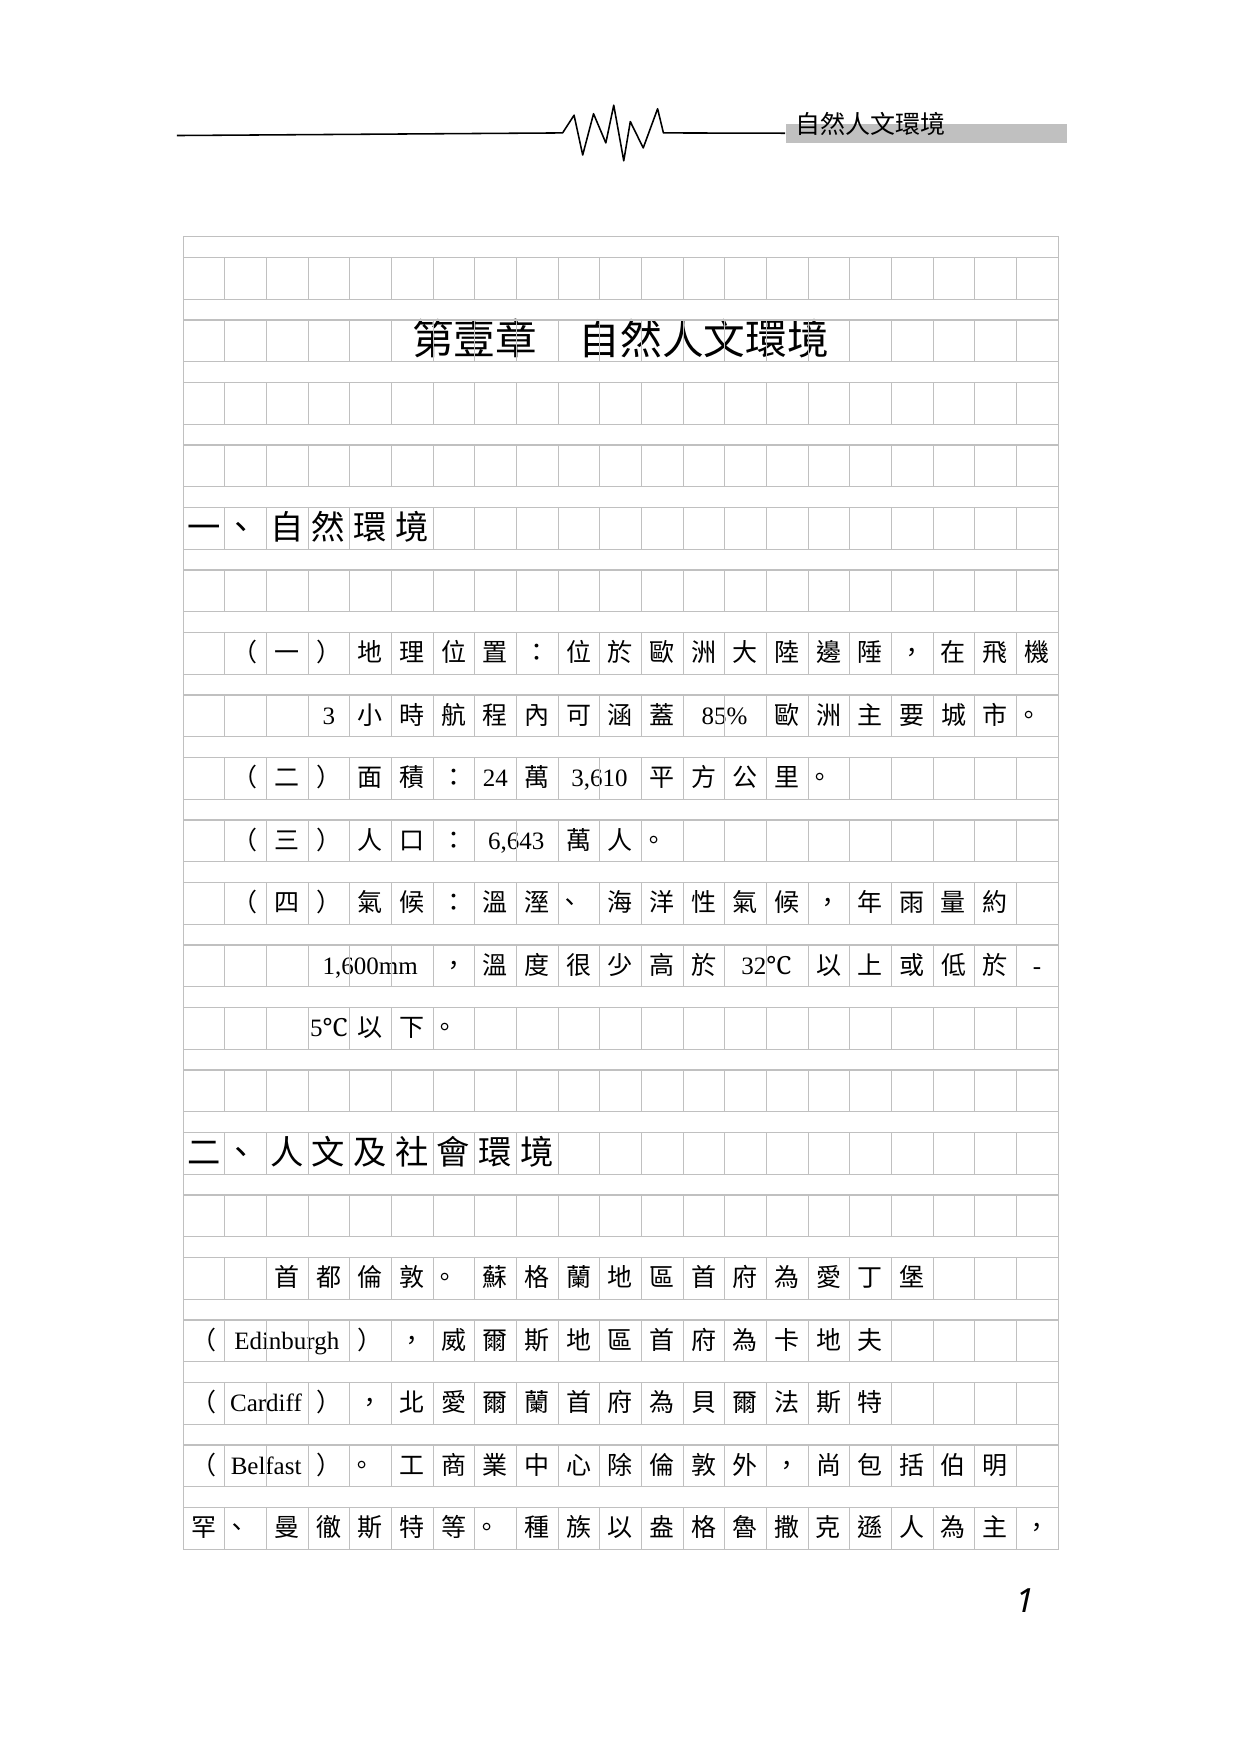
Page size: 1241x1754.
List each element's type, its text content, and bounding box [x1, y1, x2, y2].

text （四）氣候：溫溼、海洋性氣候，年雨量約1,600mm，溫度很少高於32℃以上或低於-5℃以下。 [559, 883, 599, 924]
text （四）氣候：溫溼、海洋性氣候，年雨量約1,600mm，溫度很少高於32℃以上或低於-5℃以下。 [684, 946, 724, 986]
text （二）面積：24萬3,610平方公里。 [975, 758, 1016, 799]
text （四）氣候：溫溼、海洋性氣候，年雨量約1,600mm，溫度很少高於32℃以上或低於-5℃以下。 [850, 883, 891, 924]
text （三）人口：6,643萬人。 [892, 821, 933, 861]
text （四）氣候：溫溼、海洋性氣候，年雨量約1,600mm，溫度很少高於32℃以上或低於-5℃以下。 [559, 1008, 599, 1049]
text （二）面積：24萬3,610平方公里。 [1017, 758, 1058, 799]
text 二、人文及社會環境 [684, 1133, 724, 1174]
text （四）氣候：溫溼、海洋性氣候，年雨量約1,600mm，溫度很少高於32℃以上或低於-5℃以下。 [559, 946, 599, 986]
text 首都倫敦。蘇格蘭地區首府為愛丁堡（Edinburgh），威爾斯地區首府為卡地夫（Cardiff），北愛爾蘭首府為貝爾法斯特（Belfast）。工商業中心除倫敦外，尚包括伯明罕、曼徹斯特等。種族以盎格魯撒克遜人為主，另有其他各色少數民族。 [184, 1487, 1058, 1507]
text （四）氣候：溫溼、海洋性氣候，年雨量約1,600mm，溫度很少高於32℃以上或低於-5℃以下。 [207, 925, 1058, 944]
text 二、人文及社會環境 [309, 1133, 349, 1174]
text （一）地理位置：位於歐洲大陸邊陲，在飛機3小時航程內可涵蓋85%歐洲主要城市。 [392, 696, 433, 736]
text （四）氣候：溫溼、海洋性氣候，年雨量約1,600mm，溫度很少高於32℃以上或低於-5℃以下。 [809, 883, 849, 924]
text （三）人口：6,643萬人。 [809, 821, 849, 861]
text 二、人文及社會環境 [934, 1133, 974, 1174]
text （一）地理位置：位於歐洲大陸邊陲，在飛機3小時航程內可涵蓋85%歐洲主要城市。 [600, 633, 641, 674]
text （三）人口：6,643萬人。 [725, 821, 766, 861]
text 一、自然環境 [725, 508, 766, 549]
text （四）氣候：溫溼、海洋性氣候，年雨量約1,600mm，溫度很少高於32℃以上或低於-5℃以下。 [309, 1008, 349, 1049]
text （一）地理位置：位於歐洲大陸邊陲，在飛機3小時航程內可涵蓋85%歐洲主要城市。 [684, 633, 724, 674]
text （一）地理位置：位於歐洲大陸邊陲，在飛機3小時航程內可涵蓋85%歐洲主要城市。 [642, 633, 683, 674]
text 二、人文及社會環境 [392, 1133, 433, 1174]
text 第壹章 自然人文環境 [600, 321, 641, 361]
text （一）地理位置：位於歐洲大陸邊陲，在飛機3小時航程內可涵蓋85%歐洲主要城市。 [934, 696, 974, 736]
text 第壹章 自然人文環境 [850, 321, 891, 361]
text （四）氣候：溫溼、海洋性氣候，年雨量約1,600mm，溫度很少高於32℃以上或低於-5℃以下。 [207, 862, 1058, 882]
text （四）氣候：溫溼、海洋性氣候，年雨量約1,600mm，溫度很少高於32℃以上或低於-5℃以下。 [309, 883, 349, 924]
text （二）面積：24萬3,610平方公里。 [600, 758, 641, 799]
text （四）氣候：溫溼、海洋性氣候，年雨量約1,600mm，溫度很少高於32℃以上或低於-5℃以下。 [892, 1008, 933, 1049]
text （一）地理位置：位於歐洲大陸邊陲，在飛機3小時航程內可涵蓋85%歐洲主要城市。 [892, 696, 933, 736]
text （一）地理位置：位於歐洲大陸邊陲，在飛機3小時航程內可涵蓋85%歐洲主要城市。 [725, 696, 766, 736]
text （一）地理位置：位於歐洲大陸邊陲，在飛機3小時航程內可涵蓋85%歐洲主要城市。 [475, 633, 516, 674]
text （二）面積：24萬3,610平方公里。 [225, 758, 266, 799]
text （一）地理位置：位於歐洲大陸邊陲，在飛機3小時航程內可涵蓋85%歐洲主要城市。 [934, 633, 974, 674]
text （一）地理位置：位於歐洲大陸邊陲，在飛機3小時航程內可涵蓋85%歐洲主要城市。 [350, 696, 391, 736]
text （一）地理位置：位於歐洲大陸邊陲，在飛機3小時航程內可涵蓋85%歐洲主要城市。 [809, 696, 849, 736]
text （一）地理位置：位於歐洲大陸邊陲，在飛機3小時航程內可涵蓋85%歐洲主要城市。 [1017, 633, 1058, 674]
text 第壹章 自然人文環境 [725, 321, 766, 361]
text （四）氣候：溫溼、海洋性氣候，年雨量約1,600mm，溫度很少高於32℃以上或低於-5℃以下。 [225, 883, 266, 924]
text （四）氣候：溫溼、海洋性氣候，年雨量約1,600mm，溫度很少高於32℃以上或低於-5℃以下。 [309, 946, 349, 986]
text 二、人文及社會環境 [642, 1133, 683, 1174]
text （四）氣候：溫溼、海洋性氣候，年雨量約1,600mm，溫度很少高於32℃以上或低於-5℃以下。 [475, 1008, 516, 1049]
text （四）氣候：溫溼、海洋性氣候，年雨量約1,600mm，溫度很少高於32℃以上或低於-5℃以下。 [934, 883, 974, 924]
text （四）氣候：溫溼、海洋性氣候，年雨量約1,600mm，溫度很少高於32℃以上或低於-5℃以下。 [725, 946, 766, 986]
text （一）地理位置：位於歐洲大陸邊陲，在飛機3小時航程內可涵蓋85%歐洲主要城市。 [767, 633, 808, 674]
text （一）地理位置：位於歐洲大陸邊陲，在飛機3小時航程內可涵蓋85%歐洲主要城市。 [225, 696, 266, 736]
text （四）氣候：溫溼、海洋性氣候，年雨量約1,600mm，溫度很少高於32℃以上或低於-5℃以下。 [350, 946, 391, 986]
text （二）面積：24萬3,610平方公里。 [725, 758, 766, 799]
text （一）地理位置：位於歐洲大陸邊陲，在飛機3小時航程內可涵蓋85%歐洲主要城市。 [267, 633, 308, 674]
text （二）面積：24萬3,610平方公里。 [434, 758, 474, 799]
text 首都倫敦。蘇格蘭地區首府為愛丁堡（Edinburgh），威爾斯地區首府為卡地夫（Cardiff），北愛爾蘭首府為貝爾法斯特（Belfast）。工商業中心除倫敦外，尚包括伯明罕、曼徹斯特等。種族以盎格魯撒克遜人為主，另有其他各色少數民族。 [184, 1237, 1058, 1257]
text 二、人文及社會環境 [809, 1133, 849, 1174]
text （四）氣候：溫溼、海洋性氣候，年雨量約1,600mm，溫度很少高於32℃以上或低於-5℃以下。 [517, 946, 558, 986]
text 第壹章 自然人文環境 [767, 321, 808, 361]
text 一、自然環境 [600, 508, 641, 549]
text 第壹章 自然人文環境 [225, 321, 266, 361]
text （四）氣候：溫溼、海洋性氣候，年雨量約1,600mm，溫度很少高於32℃以上或低於-5℃以下。 [600, 946, 641, 986]
text （一）地理位置：位於歐洲大陸邊陲，在飛機3小時航程內可涵蓋85%歐洲主要城市。 [434, 696, 474, 736]
text （一）地理位置：位於歐洲大陸邊陲，在飛機3小時航程內可涵蓋85%歐洲主要城市。 [309, 696, 349, 736]
text （一）地理位置：位於歐洲大陸邊陲，在飛機3小時航程內可涵蓋85%歐洲主要城市。 [267, 696, 308, 736]
text 一、自然環境 [392, 508, 433, 549]
text 一、自然環境 [517, 508, 558, 549]
text （一）地理位置：位於歐洲大陸邊陲，在飛機3小時航程內可涵蓋85%歐洲主要城市。 [975, 633, 1016, 674]
text （一）地理位置：位於歐洲大陸邊陲，在飛機3小時航程內可涵蓋85%歐洲主要城市。 [850, 696, 891, 736]
text （四）氣候：溫溼、海洋性氣候，年雨量約1,600mm，溫度很少高於32℃以上或低於-5℃以下。 [684, 883, 724, 924]
text （一）地理位置：位於歐洲大陸邊陲，在飛機3小時航程內可涵蓋85%歐洲主要城市。 [475, 696, 516, 736]
text （四）氣候：溫溼、海洋性氣候，年雨量約1,600mm，溫度很少高於32℃以上或低於-5℃以下。 [767, 883, 808, 924]
text 一、自然環境 [475, 508, 516, 549]
text 第壹章 自然人文環境 [434, 321, 474, 361]
text 一、自然環境 [850, 508, 891, 549]
text （四）氣候：溫溼、海洋性氣候，年雨量約1,600mm，溫度很少高於32℃以上或低於-5℃以下。 [1017, 946, 1058, 986]
text （二）面積：24萬3,610平方公里。 [892, 758, 933, 799]
text 二、人文及社會環境 [892, 1133, 933, 1174]
text 一、自然環境 [975, 508, 1016, 549]
text （三）人口：6,643萬人。 [975, 821, 1016, 861]
text 第壹章 自然人文環境 [892, 321, 933, 361]
text （一）地理位置：位於歐洲大陸邊陲，在飛機3小時航程內可涵蓋85%歐洲主要城市。 [207, 612, 1058, 632]
text （三）人口：6,643萬人。 [767, 821, 808, 861]
text （一）地理位置：位於歐洲大陸邊陲，在飛機3小時航程內可涵蓋85%歐洲主要城市。 [684, 696, 724, 736]
text 首都倫敦。蘇格蘭地區首府為愛丁堡（Edinburgh），威爾斯地區首府為卡地夫（Cardiff），北愛爾蘭首府為貝爾法斯特（Belfast）。工商業中心除倫敦外，尚包括伯明罕、曼徹斯特等。種族以盎格魯撒克遜人為主，另有其他各色少數民族。 [184, 1425, 1058, 1444]
text 首都倫敦。蘇格蘭地區首府為愛丁堡（Edinburgh），威爾斯地區首府為卡地夫（Cardiff），北愛爾蘭首府為貝爾法斯特（Belfast）。工商業中心除倫敦外，尚包括伯明罕、曼徹斯特等。種族以盎格魯撒克遜人為主，另有其他各色少數民族。 [184, 1300, 1058, 1319]
text （二）面積：24萬3,610平方公里。 [350, 758, 391, 799]
text （四）氣候：溫溼、海洋性氣候，年雨量約1,600mm，溫度很少高於32℃以上或低於-5℃以下。 [934, 1008, 974, 1049]
text （二）面積：24萬3,610平方公里。 [850, 758, 891, 799]
text （四）氣候：溫溼、海洋性氣候，年雨量約1,600mm，溫度很少高於32℃以上或低於-5℃以下。 [207, 987, 1058, 1007]
text 第壹章 自然人文環境 [267, 321, 308, 361]
text 第壹章 自然人文環境 [559, 321, 599, 361]
text （四）氣候：溫溼、海洋性氣候，年雨量約1,600mm，溫度很少高於32℃以上或低於-5℃以下。 [350, 883, 391, 924]
text （四）氣候：溫溼、海洋性氣候，年雨量約1,600mm，溫度很少高於32℃以上或低於-5℃以下。 [434, 946, 474, 986]
text （一）地理位置：位於歐洲大陸邊陲，在飛機3小時航程內可涵蓋85%歐洲主要城市。 [600, 696, 641, 736]
text 一、自然環境 [1017, 508, 1058, 549]
text 一、自然環境 [642, 508, 683, 549]
text （四）氣候：溫溼、海洋性氣候，年雨量約1,600mm，溫度很少高於32℃以上或低於-5℃以下。 [475, 883, 516, 924]
text （三）人口：6,643萬人。 [517, 821, 558, 861]
text （二）面積：24萬3,610平方公里。 [934, 758, 974, 799]
text （四）氣候：溫溼、海洋性氣候，年雨量約1,600mm，溫度很少高於32℃以上或低於-5℃以下。 [434, 883, 474, 924]
text 一、自然環境 [184, 508, 224, 549]
text 第壹章 自然人文環境 [934, 321, 974, 361]
text （四）氣候：溫溼、海洋性氣候，年雨量約1,600mm，溫度很少高於32℃以上或低於-5℃以下。 [850, 946, 891, 986]
text （四）氣候：溫溼、海洋性氣候，年雨量約1,600mm，溫度很少高於32℃以上或低於-5℃以下。 [225, 946, 266, 986]
text （四）氣候：溫溼、海洋性氣候，年雨量約1,600mm，溫度很少高於32℃以上或低於-5℃以下。 [392, 946, 433, 986]
text （四）氣候：溫溼、海洋性氣候，年雨量約1,600mm，溫度很少高於32℃以上或低於-5℃以下。 [642, 883, 683, 924]
text 二、人文及社會環境 [850, 1133, 891, 1174]
text 二、人文及社會環境 [600, 1133, 641, 1174]
text 二、人文及社會環境 [184, 1112, 1058, 1132]
text （四）氣候：溫溼、海洋性氣候，年雨量約1,600mm，溫度很少高於32℃以上或低於-5℃以下。 [1017, 883, 1058, 924]
text （四）氣候：溫溼、海洋性氣候，年雨量約1,600mm，溫度很少高於32℃以上或低於-5℃以下。 [892, 883, 933, 924]
text （四）氣候：溫溼、海洋性氣候，年雨量約1,600mm，溫度很少高於32℃以上或低於-5℃以下。 [725, 1008, 766, 1049]
text （二）面積：24萬3,610平方公里。 [267, 758, 308, 799]
text （三）人口：6,643萬人。 [642, 821, 683, 861]
text （三）人口：6,643萬人。 [434, 821, 474, 861]
text （一）地理位置：位於歐洲大陸邊陲，在飛機3小時航程內可涵蓋85%歐洲主要城市。 [850, 633, 891, 674]
text 一、自然環境 [350, 508, 391, 549]
text 一、自然環境 [309, 508, 349, 549]
text （一）地理位置：位於歐洲大陸邊陲，在飛機3小時航程內可涵蓋85%歐洲主要城市。 [975, 696, 1016, 736]
text （四）氣候：溫溼、海洋性氣候，年雨量約1,600mm，溫度很少高於32℃以上或低於-5℃以下。 [392, 1008, 433, 1049]
text （三）人口：6,643萬人。 [392, 821, 433, 861]
text （四）氣候：溫溼、海洋性氣候，年雨量約1,600mm，溫度很少高於32℃以上或低於-5℃以下。 [725, 883, 766, 924]
text （四）氣候：溫溼、海洋性氣候，年雨量約1,600mm，溫度很少高於32℃以上或低於-5℃以下。 [767, 1008, 808, 1049]
text 第壹章 自然人文環境 [1017, 321, 1058, 361]
text （四）氣候：溫溼、海洋性氣候，年雨量約1,600mm，溫度很少高於32℃以上或低於-5℃以下。 [642, 1008, 683, 1049]
text （三）人口：6,643萬人。 [475, 821, 516, 861]
text （四）氣候：溫溼、海洋性氣候，年雨量約1,600mm，溫度很少高於32℃以上或低於-5℃以下。 [892, 946, 933, 986]
text （一）地理位置：位於歐洲大陸邊陲，在飛機3小時航程內可涵蓋85%歐洲主要城市。 [350, 633, 391, 674]
text （三）人口：6,643萬人。 [559, 821, 599, 861]
text （四）氣候：溫溼、海洋性氣候，年雨量約1,600mm，溫度很少高於32℃以上或低於-5℃以下。 [475, 946, 516, 986]
text （四）氣候：溫溼、海洋性氣候，年雨量約1,600mm，溫度很少高於32℃以上或低於-5℃以下。 [267, 946, 308, 986]
text 二、人文及社會環境 [975, 1133, 1016, 1174]
text （一）地理位置：位於歐洲大陸邊陲，在飛機3小時航程內可涵蓋85%歐洲主要城市。 [767, 696, 808, 736]
text （四）氣候：溫溼、海洋性氣候，年雨量約1,600mm，溫度很少高於32℃以上或低於-5℃以下。 [809, 946, 849, 986]
text 一、自然環境 [267, 508, 308, 549]
text 二、人文及社會環境 [267, 1133, 308, 1174]
text （三）人口：6,643萬人。 [684, 821, 724, 861]
text 一、自然環境 [559, 508, 599, 549]
text 二、人文及社會環境 [767, 1133, 808, 1174]
text 二、人文及社會環境 [559, 1133, 599, 1174]
text 一、自然環境 [892, 508, 933, 549]
text （二）面積：24萬3,610平方公里。 [207, 758, 224, 799]
text （一）地理位置：位於歐洲大陸邊陲，在飛機3小時航程內可涵蓋85%歐洲主要城市。 [809, 633, 849, 674]
text （二）面積：24萬3,610平方公里。 [559, 758, 599, 799]
text 第壹章 自然人文環境 [392, 321, 433, 361]
text （二）面積：24萬3,610平方公里。 [475, 758, 516, 799]
text （一）地理位置：位於歐洲大陸邊陲，在飛機3小時航程內可涵蓋85%歐洲主要城市。 [559, 633, 599, 674]
text （四）氣候：溫溼、海洋性氣候，年雨量約1,600mm，溫度很少高於32℃以上或低於-5℃以下。 [267, 1008, 308, 1049]
text （二）面積：24萬3,610平方公里。 [684, 758, 724, 799]
text （四）氣候：溫溼、海洋性氣候，年雨量約1,600mm，溫度很少高於32℃以上或低於-5℃以下。 [517, 1008, 558, 1049]
text 二、人文及社會環境 [517, 1133, 558, 1174]
text 第壹章 自然人文環境 [684, 321, 724, 361]
text （二）面積：24萬3,610平方公里。 [207, 737, 1058, 757]
text 二、人文及社會環境 [350, 1133, 391, 1174]
text （一）地理位置：位於歐洲大陸邊陲，在飛機3小時航程內可涵蓋85%歐洲主要城市。 [207, 675, 1058, 694]
text （三）人口：6,643萬人。 [225, 821, 266, 861]
text 二、人文及社會環境 [725, 1133, 766, 1174]
text （四）氣候：溫溼、海洋性氣候，年雨量約1,600mm，溫度很少高於32℃以上或低於-5℃以下。 [975, 1008, 1016, 1049]
text （四）氣候：溫溼、海洋性氣候，年雨量約1,600mm，溫度很少高於32℃以上或低於-5℃以下。 [600, 1008, 641, 1049]
text （四）氣候：溫溼、海洋性氣候，年雨量約1,600mm，溫度很少高於32℃以上或低於-5℃以下。 [767, 946, 808, 986]
text （二）面積：24萬3,610平方公里。 [309, 758, 349, 799]
text （四）氣候：溫溼、海洋性氣候，年雨量約1,600mm，溫度很少高於32℃以上或低於-5℃以下。 [809, 1008, 849, 1049]
text 第壹章 自然人文環境 [517, 321, 558, 361]
text （四）氣候：溫溼、海洋性氣候，年雨量約1,600mm，溫度很少高於32℃以上或低於-5℃以下。 [850, 1008, 891, 1049]
text （一）地理位置：位於歐洲大陸邊陲，在飛機3小時航程內可涵蓋85%歐洲主要城市。 [559, 696, 599, 736]
text （三）人口：6,643萬人。 [207, 800, 1058, 819]
text 第壹章 自然人文環境 [642, 321, 683, 361]
text 第壹章 自然人文環境 [184, 300, 1058, 319]
text 第壹章 自然人文環境 [350, 321, 391, 361]
text （四）氣候：溫溼、海洋性氣候，年雨量約1,600mm，溫度很少高於32℃以上或低於-5℃以下。 [934, 946, 974, 986]
text （四）氣候：溫溼、海洋性氣候，年雨量約1,600mm，溫度很少高於32℃以上或低於-5℃以下。 [434, 1008, 474, 1049]
text （四）氣候：溫溼、海洋性氣候，年雨量約1,600mm，溫度很少高於32℃以上或低於-5℃以下。 [684, 1008, 724, 1049]
text 第壹章 自然人文環境 [184, 321, 224, 361]
text （四）氣候：溫溼、海洋性氣候，年雨量約1,600mm，溫度很少高於32℃以上或低於-5℃以下。 [225, 1008, 266, 1049]
text （二）面積：24萬3,610平方公里。 [517, 758, 558, 799]
text 第壹章 自然人文環境 [975, 321, 1016, 361]
text 一、自然環境 [225, 508, 266, 549]
text （一）地理位置：位於歐洲大陸邊陲，在飛機3小時航程內可涵蓋85%歐洲主要城市。 [517, 696, 558, 736]
text （二）面積：24萬3,610平方公里。 [642, 758, 683, 799]
text 一、自然環境 [934, 508, 974, 549]
text （二）面積：24萬3,610平方公里。 [809, 758, 849, 799]
text （四）氣候：溫溼、海洋性氣候，年雨量約1,600mm，溫度很少高於32℃以上或低於-5℃以下。 [975, 883, 1016, 924]
text （一）地理位置：位於歐洲大陸邊陲，在飛機3小時航程內可涵蓋85%歐洲主要城市。 [1017, 696, 1058, 736]
text （四）氣候：溫溼、海洋性氣候，年雨量約1,600mm，溫度很少高於32℃以上或低於-5℃以下。 [1017, 1008, 1058, 1049]
text 第壹章 自然人文環境 [809, 321, 849, 361]
text 二、人文及社會環境 [184, 1133, 224, 1174]
text 二、人文及社會環境 [225, 1133, 266, 1174]
text （一）地理位置：位於歐洲大陸邊陲，在飛機3小時航程內可涵蓋85%歐洲主要城市。 [392, 633, 433, 674]
text （四）氣候：溫溼、海洋性氣候，年雨量約1,600mm，溫度很少高於32℃以上或低於-5℃以下。 [642, 946, 683, 986]
text （一）地理位置：位於歐洲大陸邊陲，在飛機3小時航程內可涵蓋85%歐洲主要城市。 [309, 633, 349, 674]
text 一、自然環境 [809, 508, 849, 549]
text （四）氣候：溫溼、海洋性氣候，年雨量約1,600mm，溫度很少高於32℃以上或低於-5℃以下。 [517, 883, 558, 924]
text （四）氣候：溫溼、海洋性氣候，年雨量約1,600mm，溫度很少高於32℃以上或低於-5℃以下。 [267, 883, 308, 924]
text （一）地理位置：位於歐洲大陸邊陲，在飛機3小時航程內可涵蓋85%歐洲主要城市。 [892, 633, 933, 674]
text （二）面積：24萬3,610平方公里。 [767, 758, 808, 799]
text （一）地理位置：位於歐洲大陸邊陲，在飛機3小時航程內可涵蓋85%歐洲主要城市。 [642, 696, 683, 736]
text 一、自然環境 [184, 487, 1058, 507]
text （三）人口：6,643萬人。 [207, 821, 224, 861]
text （一）地理位置：位於歐洲大陸邊陲，在飛機3小時航程內可涵蓋85%歐洲主要城市。 [434, 633, 474, 674]
text （三）人口：6,643萬人。 [309, 821, 349, 861]
text 第壹章 自然人文環境 [309, 321, 349, 361]
text （四）氣候：溫溼、海洋性氣候，年雨量約1,600mm，溫度很少高於32℃以上或低於-5℃以下。 [600, 883, 641, 924]
text （三）人口：6,643萬人。 [934, 821, 974, 861]
text （二）面積：24萬3,610平方公里。 [392, 758, 433, 799]
text （四）氣候：溫溼、海洋性氣候，年雨量約1,600mm，溫度很少高於32℃以上或低於-5℃以下。 [392, 883, 433, 924]
text （三）人口：6,643萬人。 [600, 821, 641, 861]
text 一、自然環境 [684, 508, 724, 549]
text （四）氣候：溫溼、海洋性氣候，年雨量約1,600mm，溫度很少高於32℃以上或低於-5℃以下。 [975, 946, 1016, 986]
text 一、自然環境 [434, 508, 474, 549]
text 二、人文及社會環境 [434, 1133, 474, 1174]
text 首都倫敦。蘇格蘭地區首府為愛丁堡（Edinburgh），威爾斯地區首府為卡地夫（Cardiff），北愛爾蘭首府為貝爾法斯特（Belfast）。工商業中心除倫敦外，尚包括伯明罕、曼徹斯特等。種族以盎格魯撒克遜人為主，另有其他各色少數民族。 [184, 1362, 1058, 1382]
text （三）人口：6,643萬人。 [1017, 821, 1058, 861]
text 二、人文及社會環境 [475, 1133, 516, 1174]
text （一）地理位置：位於歐洲大陸邊陲，在飛機3小時航程內可涵蓋85%歐洲主要城市。 [725, 633, 766, 674]
text 一、自然環境 [767, 508, 808, 549]
text （一）地理位置：位於歐洲大陸邊陲，在飛機3小時航程內可涵蓋85%歐洲主要城市。 [225, 633, 266, 674]
text 第壹章 自然人文環境 [475, 321, 516, 361]
text （三）人口：6,643萬人。 [850, 821, 891, 861]
text （四）氣候：溫溼、海洋性氣候，年雨量約1,600mm，溫度很少高於32℃以上或低於-5℃以下。 [350, 1008, 391, 1049]
text 二、人文及社會環境 [1017, 1133, 1058, 1174]
text （三）人口：6,643萬人。 [267, 821, 308, 861]
text （一）地理位置：位於歐洲大陸邊陲，在飛機3小時航程內可涵蓋85%歐洲主要城市。 [517, 633, 558, 674]
text （三）人口：6,643萬人。 [350, 821, 391, 861]
